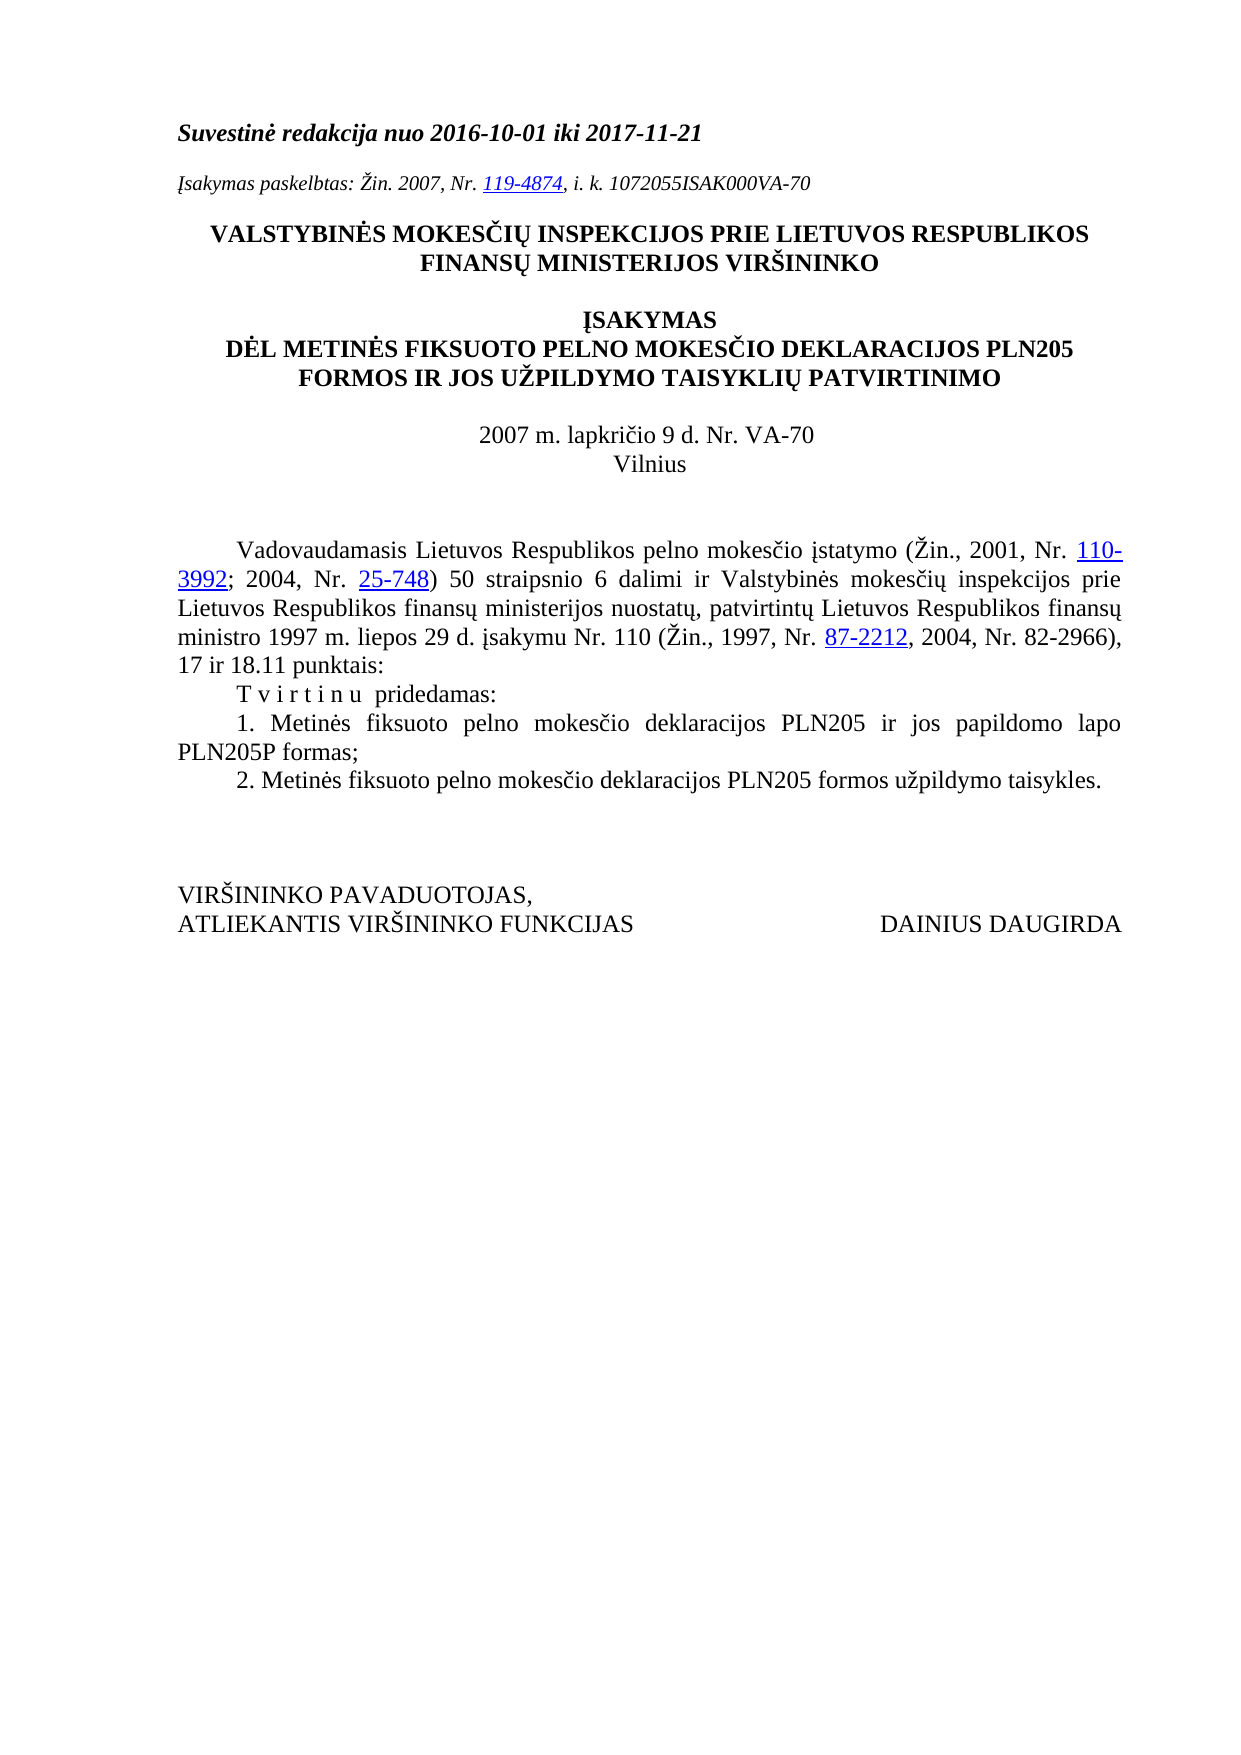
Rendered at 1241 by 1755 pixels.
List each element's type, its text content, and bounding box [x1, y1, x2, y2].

text Įsakymas paskelbtas: Žin. 2007, Nr. 119-4874, i. k. 1072055ISAK000VA-70 [177, 171, 1122, 195]
text 2. Metinės fiksuoto pelno mokesčio deklaracijos PLN205 formos užpildymo taisykles. [177, 765, 1122, 794]
text Suvestinė redakcija nuo 2016-10-01 iki 2017-11-21 [177, 118, 1122, 147]
text 2007 m. lapkričio 9 d. Nr. VA-70 [177, 420, 1122, 449]
text VALSTYBINĖS MOKESČIŲ INSPEKCIJOS PRIE LIETUVOS RESPUBLIKOS FINANSŲ MINISTERIJOS VIRŠININKO [177, 219, 1122, 277]
text Tvirtinu pridedamas: [177, 679, 1122, 708]
text DĖL METINĖS FIKSUOTO PELNO MOKESČIO DEKLARACIJOS PLN205 FORMOS IR JOS UŽPILDYMO TAISYKLIŲ PATVIRTINIMO [177, 334, 1122, 392]
text VIRŠININKO PAVADUOTOJAS, [177, 880, 1122, 909]
text ĮSAKYMAS [177, 305, 1122, 334]
text ATLIEKANTIS VIRŠININKO FUNKCIJAS DAINIUS DAUGIRDA [177, 909, 1122, 938]
text 1. Metinės fiksuoto pelno mokesčio deklaracijos PLN205 ir jos papildomo lapo PLN205P formas; [177, 708, 1122, 765]
text Vadovaudamasis Lietuvos Respublikos pelno mokesčio įstatymo (Žin., 2001, Nr. 110-3992; 2004, Nr. 25-748) 50 straipsnio 6 dalimi ir Valstybinės mokesčių inspekcijos prie Lietuvos Respublikos finansų ministerijos nuostatų, patvirtintų Lietuvos Respublikos finansų ministro 1997 m. liepos 29 d. įsakymu Nr. 110 (Žin., 1997, Nr. 87-2212, 2004, Nr. 82-2966), 17 ir 18.11 punktais: [177, 535, 1122, 679]
text Vilnius [177, 449, 1122, 478]
